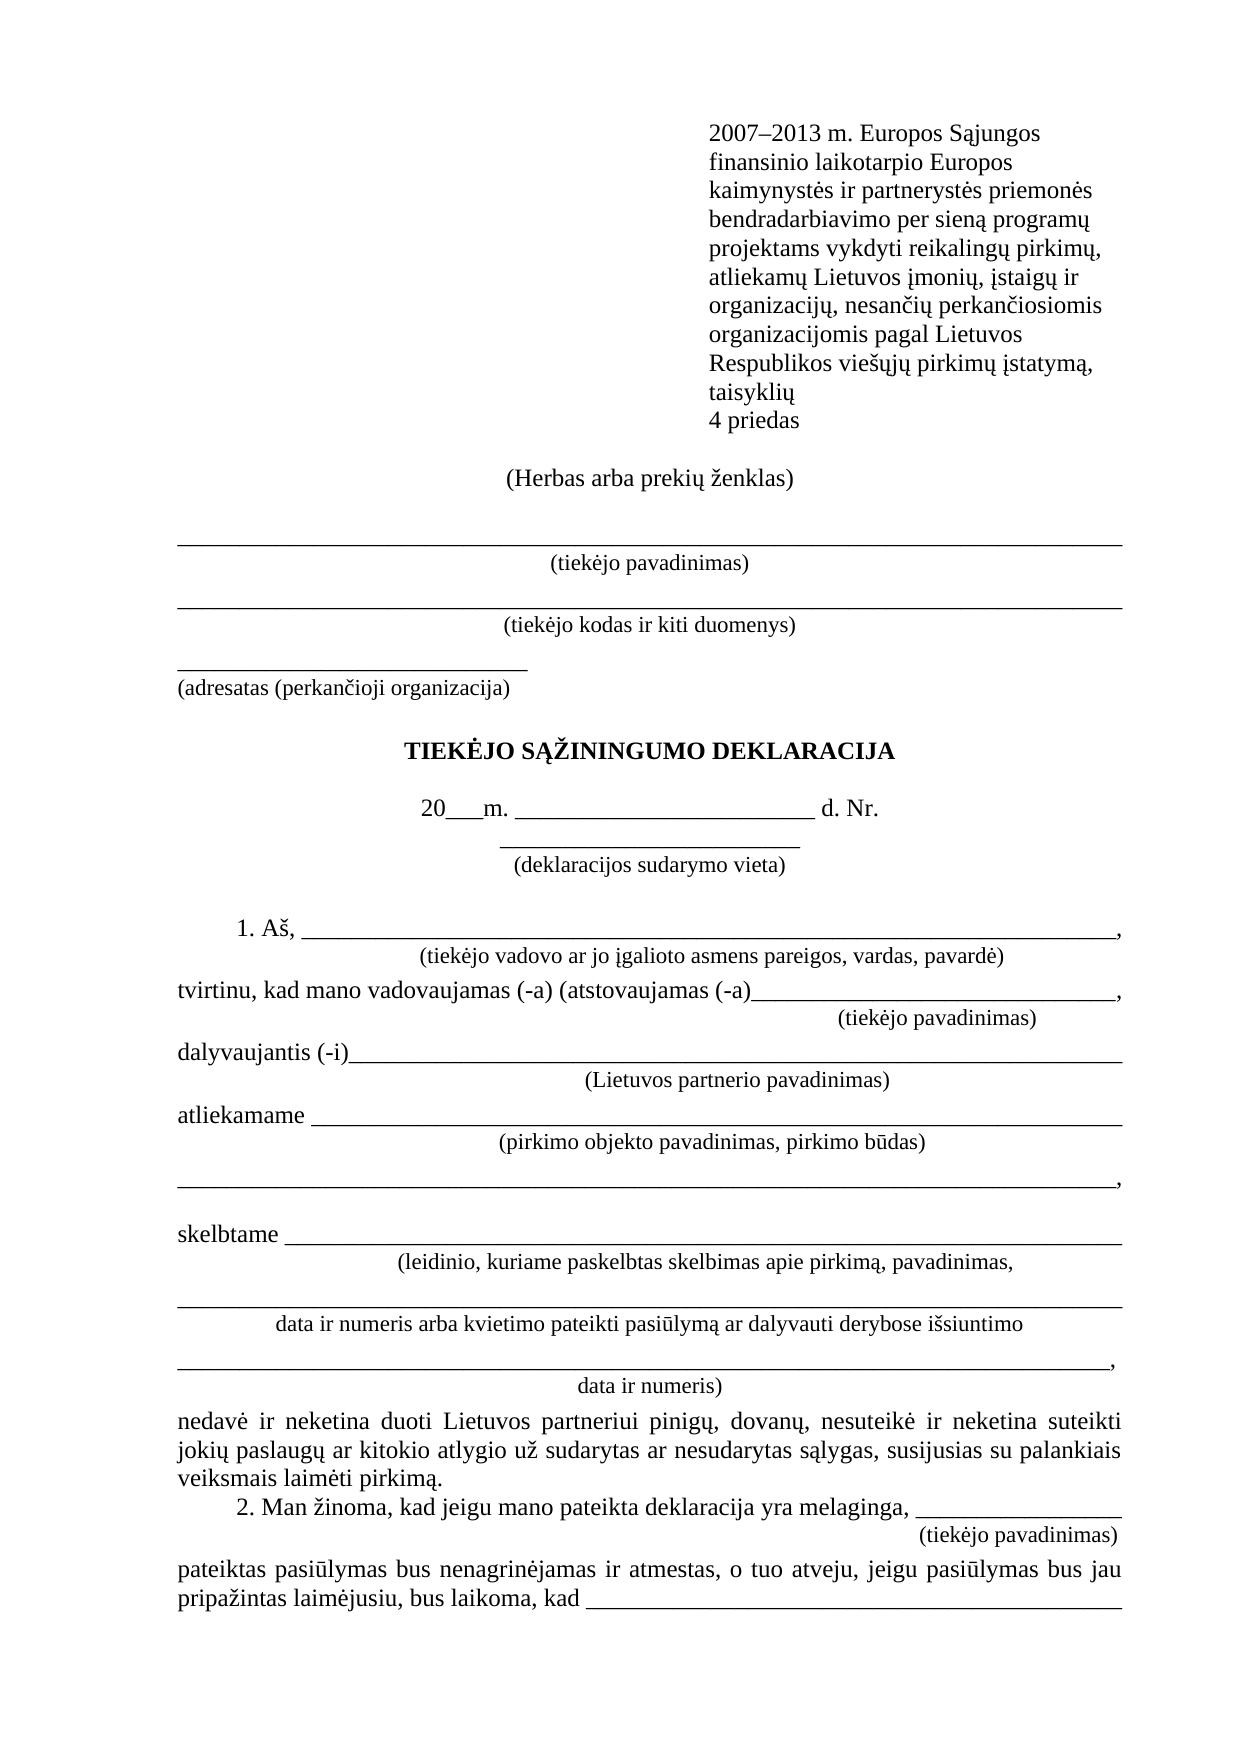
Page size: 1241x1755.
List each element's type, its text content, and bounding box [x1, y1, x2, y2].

text projektams vykdyti reikalingų pirkimų, [177, 233, 1122, 262]
text organizacijomis pagal Lietuvos [177, 319, 1122, 348]
text kaimynystės ir partnerystės priemonės [177, 176, 1122, 204]
text _ [177, 521, 1122, 545]
text (Herbas arba prekių ženklas) [177, 463, 1122, 492]
text pateiktas pasiūlymas bus nenagrinėjamas ir atmestas, o tuo atveju, jeigu pasiūlymas bus jau pripažintas laimėjusiu, bus laikoma, kad [177, 1554, 1122, 1612]
text taisyklių [177, 377, 1122, 406]
text 20___m. ________________________ d. Nr. [177, 793, 1122, 822]
text TIEKĖJO SĄŽININGUMO DEKLARACIJA [177, 736, 1122, 765]
text atliekamų Lietuvos įmonių, įstaigų ir [177, 262, 1122, 291]
text (leidinio, kuriame paskelbtas skelbimas apie pirkimą, pavadinimas, [290, 1248, 1122, 1282]
text Respublikos viešųjų pirkimų įstatymą, [177, 348, 1122, 377]
text data ir numeris arba kvietimo pateikti pasiūlymą ar dalyvauti derybose išsiuntimo [177, 1310, 1122, 1344]
text organizacijų, nesančių perkančiosiomis [177, 291, 1122, 319]
text ________________________ [177, 822, 1122, 851]
text bendradarbiavimo per sieną programų [177, 204, 1122, 233]
text (pirkimo objekto pavadinimas, pirkimo būdas) [302, 1128, 1122, 1162]
text 1. Aš, , [177, 913, 1122, 942]
text (tiekėjo pavadinimas) [177, 549, 1122, 583]
text 4 priedas [177, 406, 1122, 434]
text _ [177, 583, 1122, 608]
text (tiekėjo pavadinimas) [915, 1521, 1122, 1554]
text ____________________________ [177, 645, 1122, 674]
text atliekamame [177, 1100, 1122, 1128]
text tvirtinu, kad mano vadovaujamas (-a) (atstovaujamas (-a) , [177, 975, 1122, 1004]
text (tiekėjo kodas ir kiti duomenys) [177, 612, 1122, 645]
text nedavė ir neketina duoti Lietuvos partneriui pinigų, dovanų, nesuteikė ir neketina suteikti jokių paslaugų ar kitokio atlygio už sudarytas ar nesudarytas sąlygas, susijusias su palankiais veiksmais laimėti pirkimą. [177, 1406, 1122, 1492]
text 2007–2013 m. Europos Sąjungos [177, 118, 1122, 147]
text 2. Man žinoma, kad jeigu mano pateikta deklaracija yra melaginga, [177, 1492, 1122, 1521]
text _ [177, 1282, 1122, 1307]
text (tiekėjo vadovo ar jo įgalioto asmens pareigos, vardas, pavardė) [302, 942, 1122, 975]
text (adresatas (perkančioji organizacija) [177, 674, 1122, 707]
text (deklaracijos sudarymo vieta) [177, 851, 1122, 884]
text finansinio laikotarpio Europos [177, 147, 1122, 176]
text data ir numeris) [177, 1372, 1122, 1406]
text _ , [177, 1162, 1122, 1191]
text _ , [177, 1344, 1122, 1372]
text (tiekėjo pavadinimas) [752, 1004, 1122, 1037]
text dalyvaujantis (-i) [177, 1037, 1122, 1066]
text (Lietuvos partnerio pavadinimas) [352, 1066, 1122, 1100]
text skelbtame [177, 1219, 1122, 1248]
